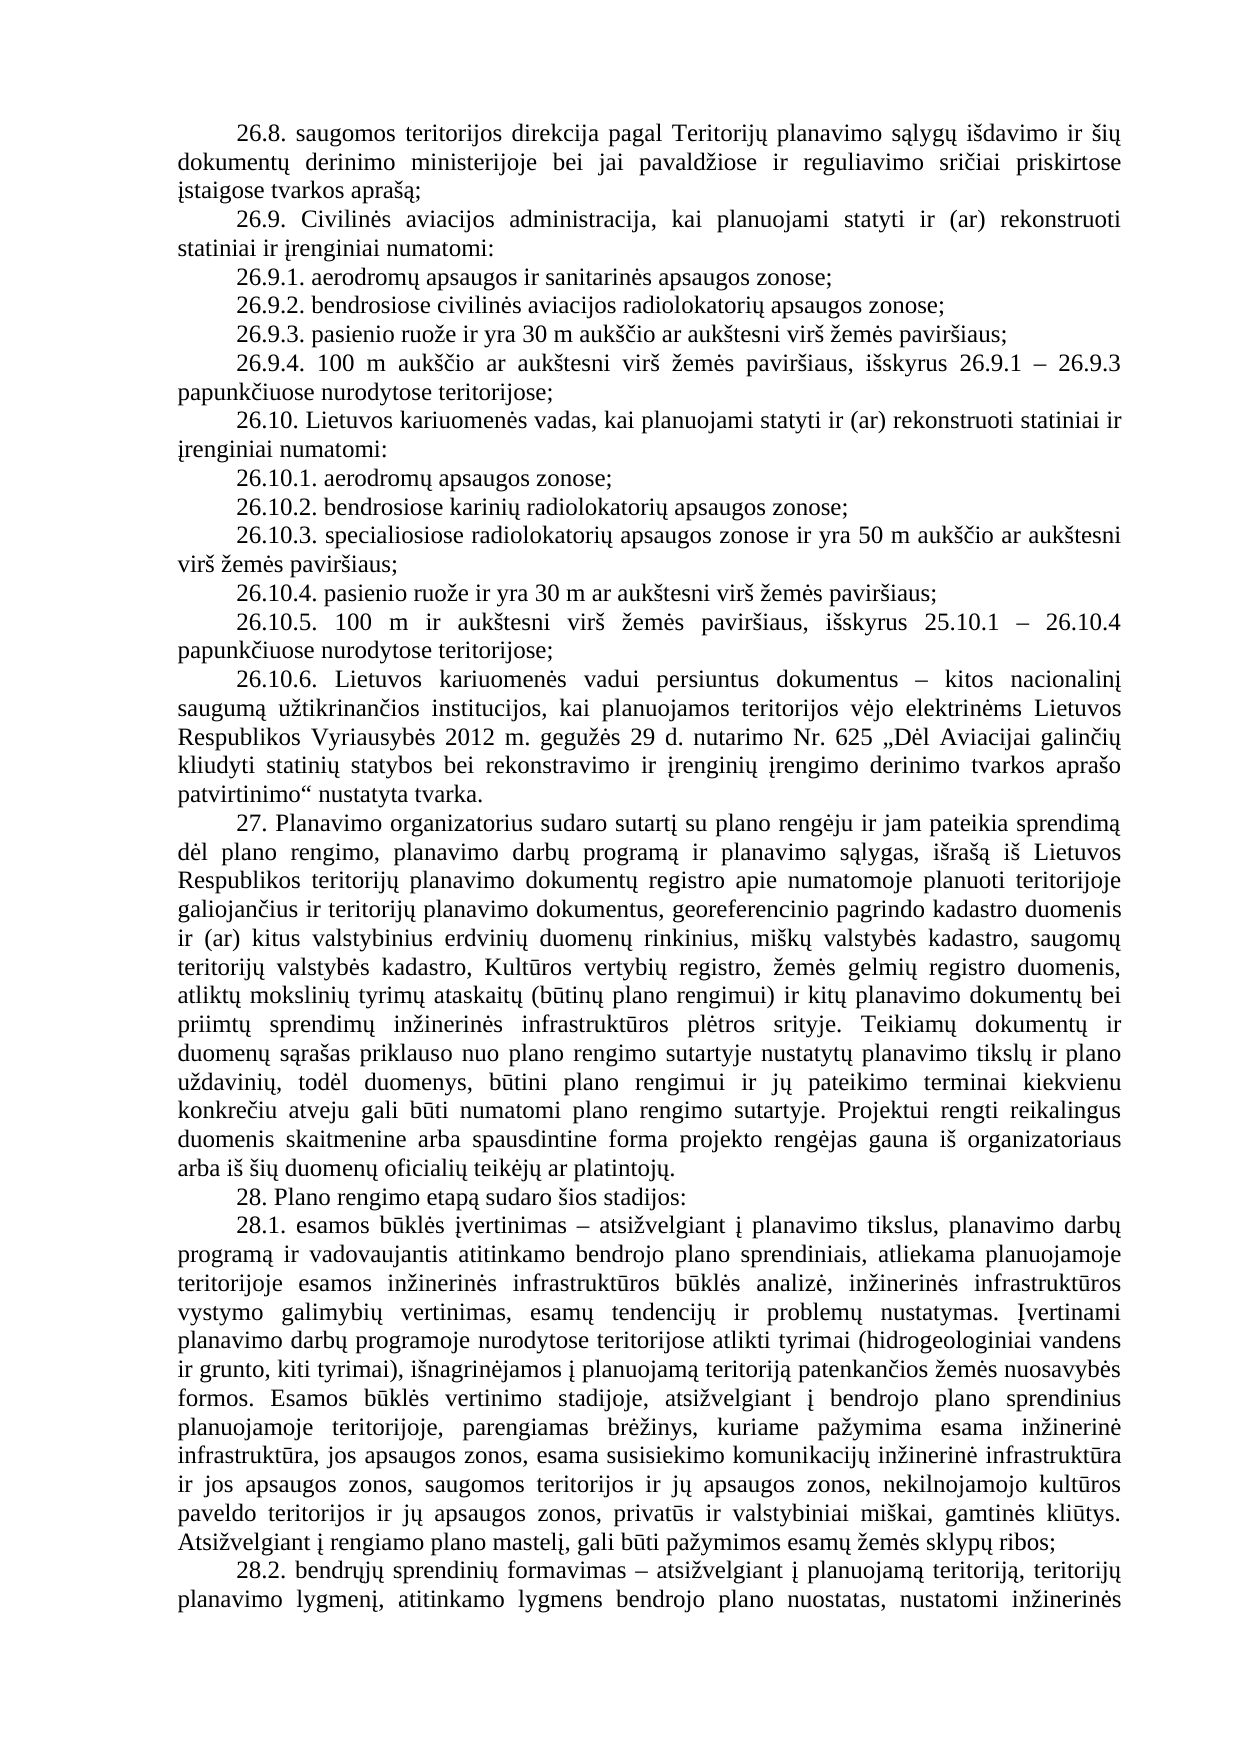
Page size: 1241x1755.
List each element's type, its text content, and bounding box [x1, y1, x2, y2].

text 26.10.5. 100 m ir aukštesni virš žemės paviršiaus, išskyrus 25.10.1 – 26.10.4 papunkčiuose nurodytose teritorijose; [177, 607, 1122, 664]
text 26.10.1. aerodromų apsaugos zonose; [236, 463, 1122, 492]
text 27. Planavimo organizatorius sudaro sutartį su plano rengėju ir jam pateikia sprendimą dėl plano rengimo, planavimo darbų programą ir planavimo sąlygas, išrašą iš Lietuvos Respublikos teritorijų planavimo dokumentų registro apie numatomoje planuoti teritorijoje galiojančius ir teritorijų planavimo dokumentus, georeferencinio pagrindo kadastro duomenis ir (ar) kitus valstybinius erdvinių duomenų rinkinius, miškų valstybės kadastro, saugomų teritorijų valstybės kadastro, Kultūros vertybių registro, žemės gelmių registro duomenis, atliktų mokslinių tyrimų ataskaitų (būtinų plano rengimui) ir kitų planavimo dokumentų bei priimtų sprendimų inžinerinės infrastruktūros plėtros srityje. Teikiamų dokumentų ir duomenų sąrašas priklauso nuo plano rengimo sutartyje nustatytų planavimo tikslų ir plano uždavinių, todėl duomenys, būtini plano rengimui ir jų pateikimo terminai kiekvienu konkrečiu atveju gali būti numatomi plano rengimo sutartyje. Projektui rengti reikalingus duomenis skaitmenine arba spausdintine forma projekto rengėjas gauna iš organizatoriaus arba iš šių duomenų oficialių teikėjų ar platintojų. [177, 808, 1122, 1182]
text 26.10.3. specialiosiose radiolokatorių apsaugos zonose ir yra 50 m aukščio ar aukštesni virš žemės paviršiaus; [177, 521, 1122, 578]
text 26.10.2. bendrosiose karinių radiolokatorių apsaugos zonose; [236, 492, 1122, 521]
text 26.10.6. Lietuvos kariuomenės vadui persiuntus dokumentus – kitos nacionalinį saugumą užtikrinančios institucijos, kai planuojamos teritorijos vėjo elektrinėms Lietuvos Respublikos Vyriausybės 2012 m. gegužės 29 d. nutarimo Nr. 625 „Dėl Aviacijai galinčių kliudyti statinių statybos bei rekonstravimo ir įrenginių įrengimo derinimo tvarkos aprašo patvirtinimo“ nustatyta tvarka. [177, 664, 1122, 808]
text 26.10.4. pasienio ruože ir yra 30 m ar aukštesni virš žemės paviršiaus; [236, 578, 1122, 607]
text 26.9.3. pasienio ruože ir yra 30 m aukščio ar aukštesni virš žemės paviršiaus; [236, 319, 1122, 348]
text 26.8. saugomos teritorijos direkcija pagal Teritorijų planavimo sąlygų išdavimo ir šių dokumentų derinimo ministerijoje bei jai pavaldžiose ir reguliavimo sričiai priskirtose įstaigose tvarkos aprašą; [177, 118, 1122, 204]
text 26.10. Lietuvos kariuomenės vadas, kai planuojami statyti ir (ar) rekonstruoti statiniai ir įrenginiai numatomi: [177, 406, 1122, 463]
text 26.9.2. bendrosiose civilinės aviacijos radiolokatorių apsaugos zonose; [236, 291, 1122, 319]
text 28.2. bendrųjų sprendinių formavimas – atsižvelgiant į planuojamą teritoriją, teritorijų planavimo lygmenį, atitinkamo lygmens bendrojo plano nuostatas, nustatomi inžinerinės [177, 1556, 1122, 1613]
text 28. Plano rengimo etapą sudaro šios stadijos: [177, 1182, 1122, 1211]
text 26.9.4. 100 m aukščio ar aukštesni virš žemės paviršiaus, išskyrus 26.9.1 – 26.9.3 papunkčiuose nurodytose teritorijose; [177, 348, 1122, 406]
text 26.9.1. aerodromų apsaugos ir sanitarinės apsaugos zonose; [236, 262, 1122, 291]
text 26.9. Civilinės aviacijos administracija, kai planuojami statyti ir (ar) rekonstruoti statiniai ir įrenginiai numatomi: [177, 204, 1122, 262]
text 28.1. esamos būklės įvertinimas – atsižvelgiant į planavimo tikslus, planavimo darbų programą ir vadovaujantis atitinkamo bendrojo plano sprendiniais, atliekama planuojamoje teritorijoje esamos inžinerinės infrastruktūros būklės analizė, inžinerinės infrastruktūros vystymo galimybių vertinimas, esamų tendencijų ir problemų nustatymas. Įvertinami planavimo darbų programoje nurodytose teritorijose atlikti tyrimai (hidrogeologiniai vandens ir grunto, kiti tyrimai), išnagrinėjamos į planuojamą teritoriją patenkančios žemės nuosavybės formos. Esamos būklės vertinimo stadijoje, atsižvelgiant į bendrojo plano sprendinius planuojamoje teritorijoje, parengiamas brėžinys, kuriame pažymima esama inžinerinė infrastruktūra, jos apsaugos zonos, esama susisiekimo komunikacijų inžinerinė infrastruktūra ir jos apsaugos zonos, saugomos teritorijos ir jų apsaugos zonos, nekilnojamojo kultūros paveldo teritorijos ir jų apsaugos zonos, privatūs ir valstybiniai miškai, gamtinės kliūtys. Atsižvelgiant į rengiamo plano mastelį, gali būti pažymimos esamų žemės sklypų ribos; [177, 1211, 1122, 1556]
